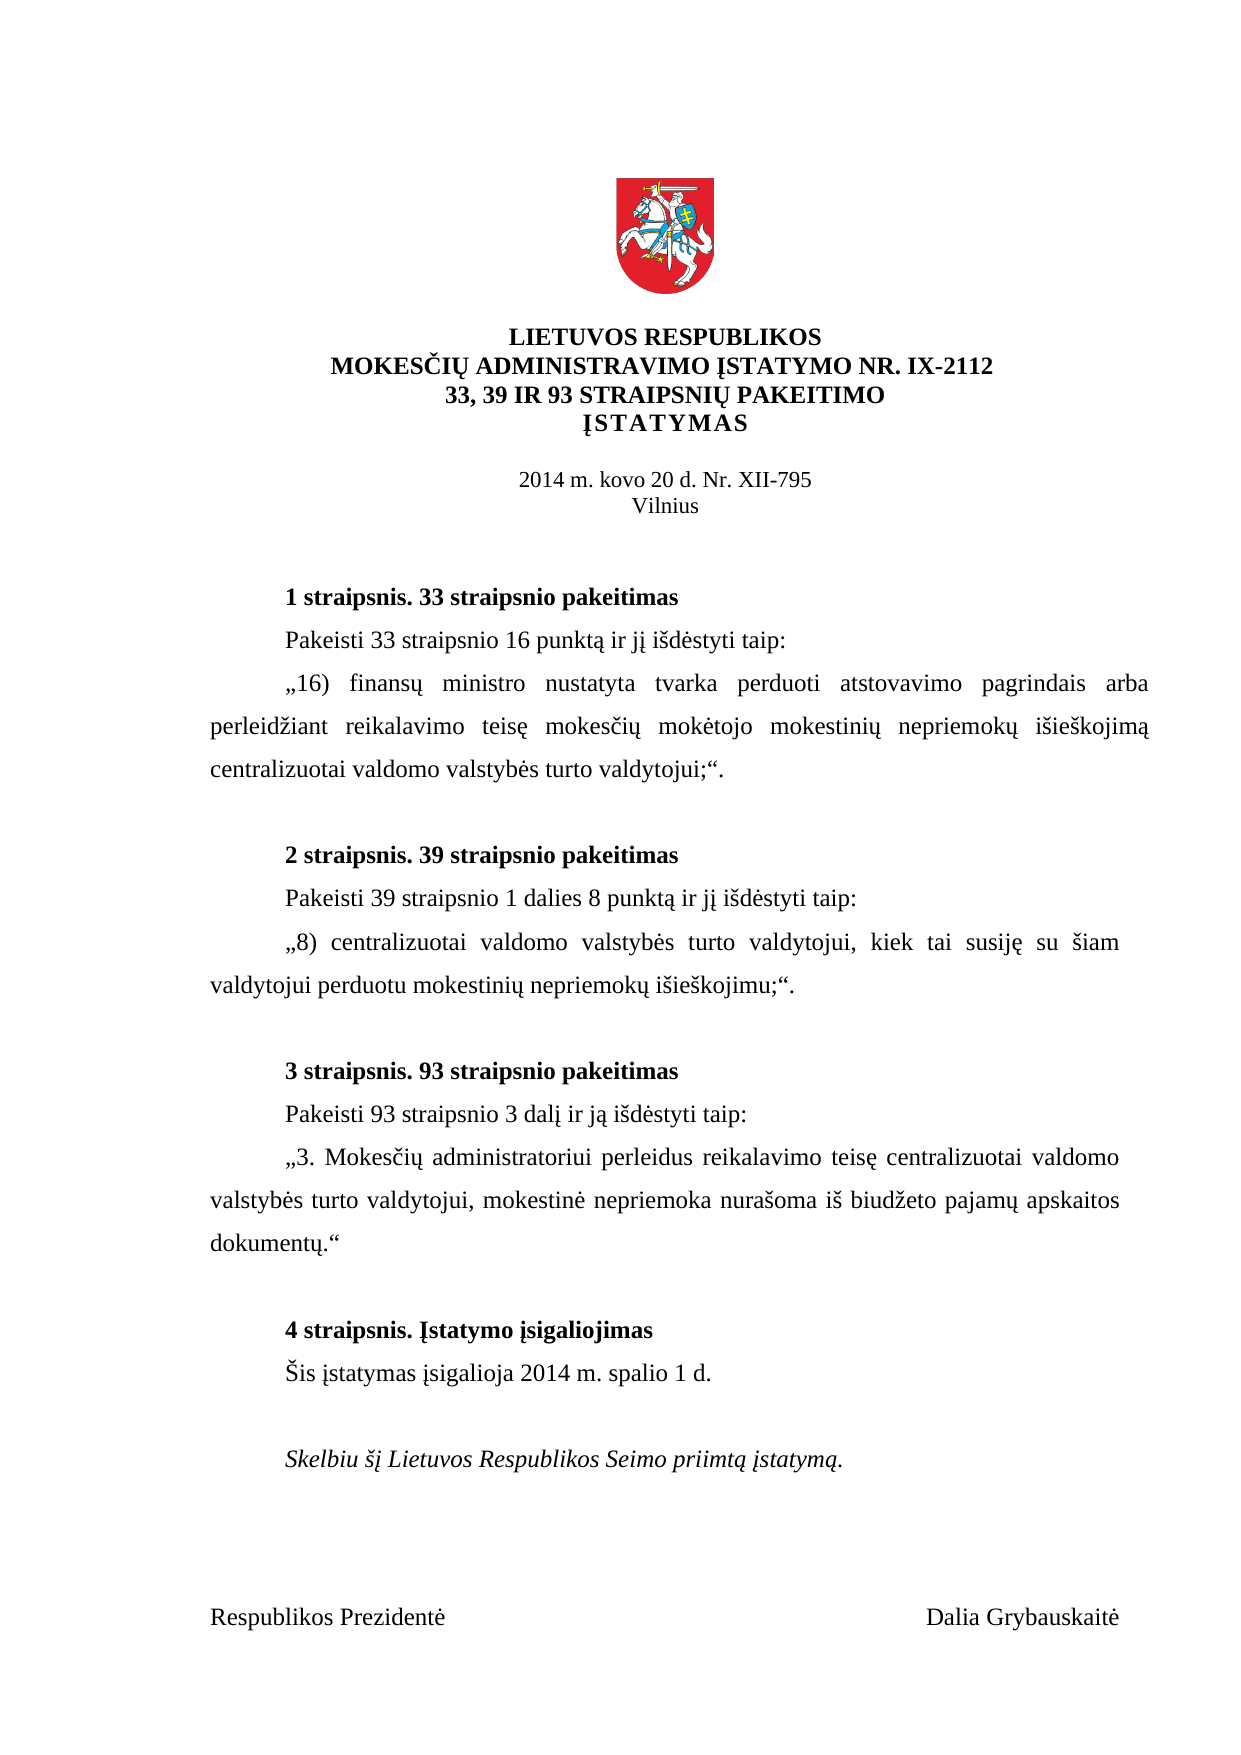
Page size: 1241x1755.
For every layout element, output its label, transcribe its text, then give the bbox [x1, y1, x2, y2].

text „3. Mokesčių administratoriui perleidus reikalavimo teisę centralizuotai valdomo valstybės turto valdytojui, mokestinė nepriemoka nurašoma iš biudžeto pajamų apskaitos dokumentų.“ [210, 1142, 1120, 1257]
text Pakeisti 93 straipsnio 3 dalį ir ją išdėstyti taip: [210, 1099, 1120, 1128]
text Pakeisti 33 straipsnio 16 punktą ir jį išdėstyti taip: [210, 625, 1120, 653]
text 3 straipsnis. 93 straipsnio pakeitimas [210, 1056, 1120, 1085]
text 2 straipsnis. 39 straipsnio pakeitimas [210, 840, 1120, 869]
text MOKESČIŲ ADMINISTRAVIMO ĮSTATYMO NR. IX-2112 [210, 351, 1120, 380]
text „8) centralizuotai valdomo valstybės turto valdytojui, kiek tai susiję su šiam valdytojui perduotu mokestinių nepriemokų išieškojimu;“. [210, 927, 1120, 998]
text Pakeisti 39 straipsnio 1 dalies 8 punktą ir jį išdėstyti taip: [210, 883, 1120, 912]
text Vilnius [210, 492, 1120, 519]
text „16) finansų ministro nustatyta tvarka perduoti atstovavimo pagrindais arba perleidžiant reikalavimo teisę mokesčių mokėtojo mokestinių nepriemokų išieškojimą centralizuotai valdomo valstybės turto valdytojui;“. [210, 668, 1150, 783]
text 4 straipsnis. Įstatymo įsigaliojimas [210, 1315, 1120, 1343]
text 33, 39 IR 93 STRAIPSNIŲ PAKEITIMO [210, 380, 1120, 408]
text Šis įstatymas įsigalioja 2014 m. spalio 1 d. [210, 1358, 1120, 1387]
text 1 straipsnis. 33 straipsnio pakeitimas [210, 582, 1120, 610]
text Respublikos Prezidentė Dalia Grybauskaitė [210, 1602, 1120, 1631]
text LIETUVOS RESPUBLIKOS [210, 322, 1120, 351]
text 2014 m. kovo 20 d. Nr. XII-795 [210, 466, 1120, 492]
text ĮSTATYMAS [210, 408, 1120, 437]
text Skelbiu šį Lietuvos Respublikos Seimo priimtą įstatymą. [210, 1444, 1150, 1473]
